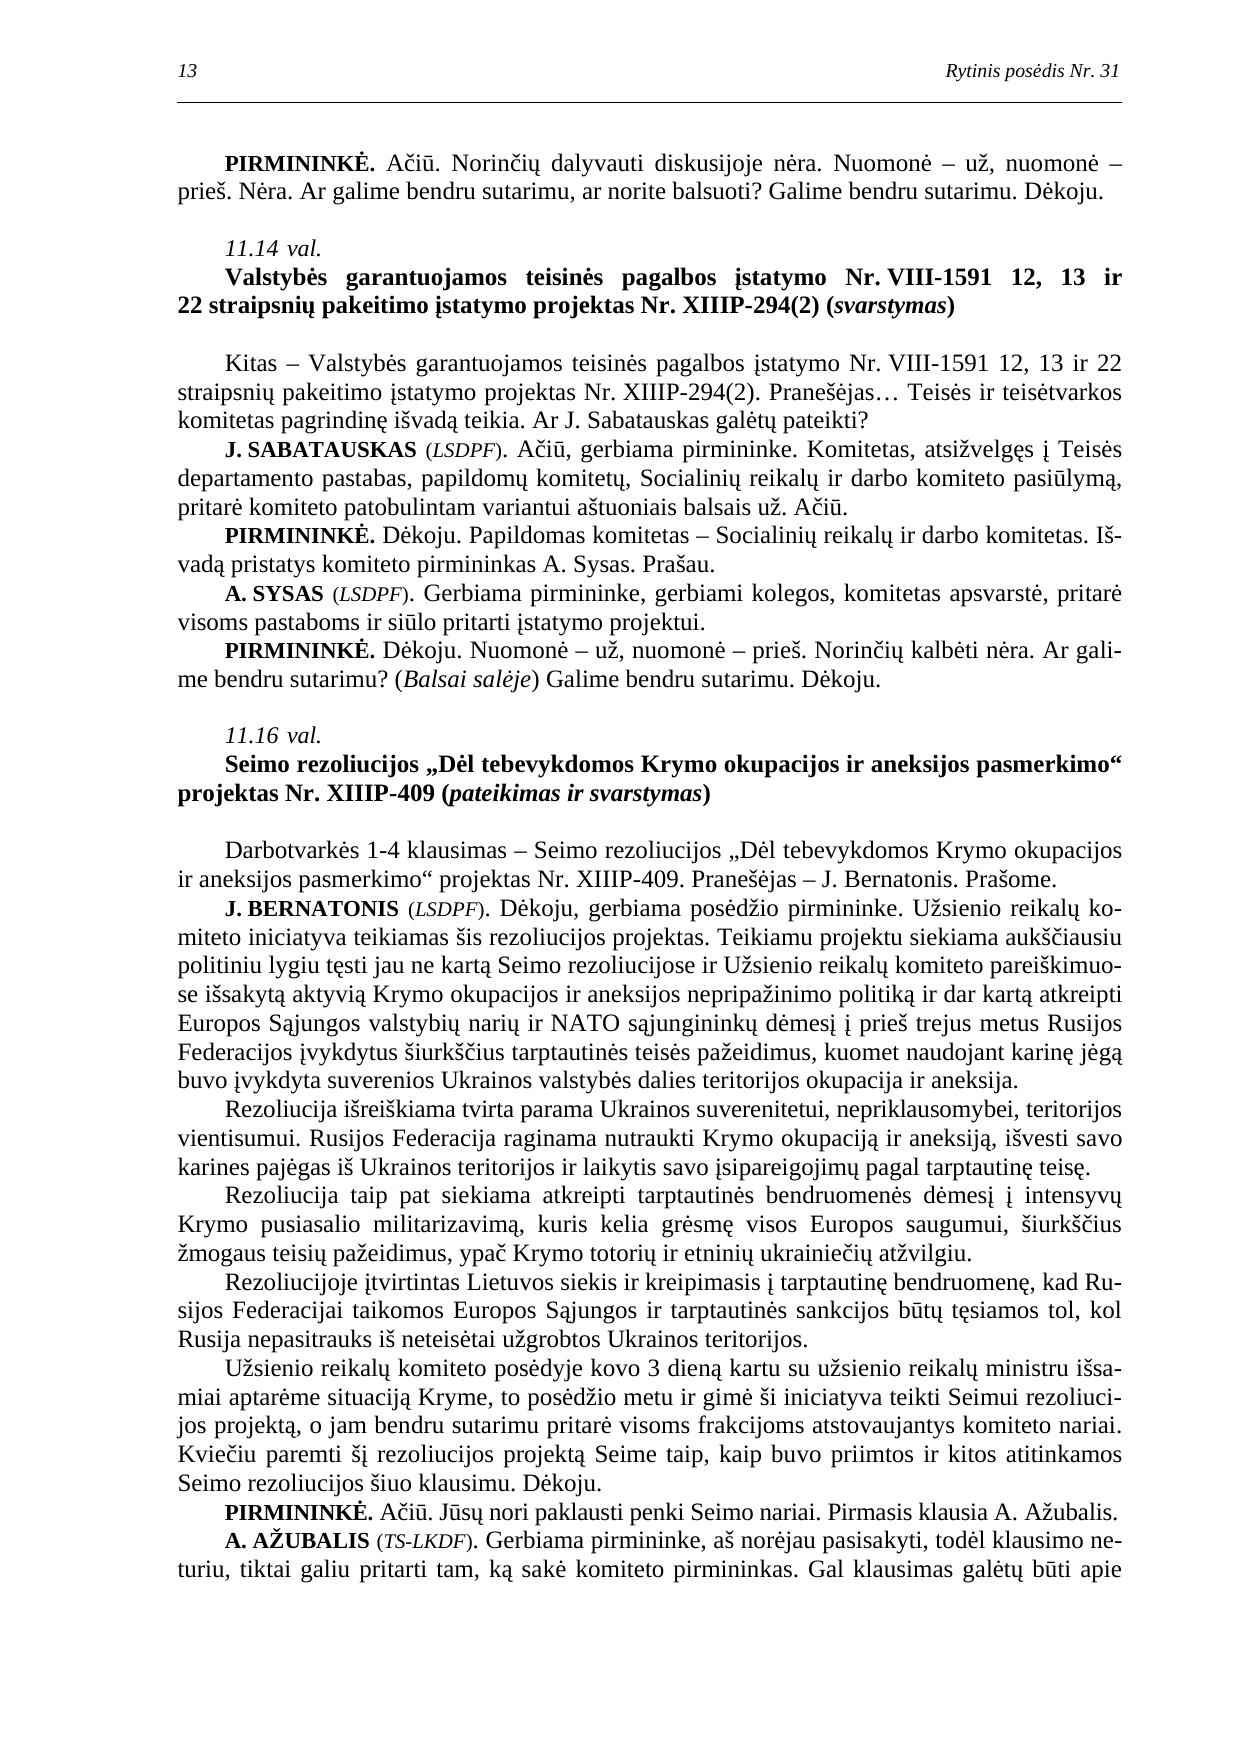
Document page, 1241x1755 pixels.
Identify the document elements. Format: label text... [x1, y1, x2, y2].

text Re­zo­liu­ci­jo­je įtvir­tin­tas Lie­tu­vos sie­kis ir krei­pi­ma­sis į tarp­tau­ti­nę ben­druo­me­nę, kad Ru­si­jos Fe­de­ra­ci­jai tai­ko­mos Eu­ro­pos Są­jun­gos ir tarp­tau­ti­nės sank­ci­jos būtų tęsiamos tol, kol Ru­si­ja nepa­si­trauks iš ne­tei­sė­tai už­grob­tos Uk­rai­nos te­ri­to­ri­jos. [177, 1267, 1122, 1353]
text PIRMININKĖ. Dė­ko­ju. Pa­pil­do­mas ko­mi­te­tas – So­cia­li­nių rei­ka­lų ir dar­bo ko­mi­te­tas. Iš­va­dą pri­sta­tys ko­mi­te­to pir­mi­nin­kas A. Sy­sas. Pra­šau. [177, 520, 1122, 578]
text Re­zo­liu­ci­ja iš­reiš­kia­ma tvir­ta pa­ra­ma Uk­rai­nos su­ve­re­ni­te­tui, ne­pri­klau­so­my­bei, te­ri­to­ri­jos vien­ti­su­mui. Ru­si­jos Fe­de­ra­ci­ja ra­gi­na­ma nu­trauk­ti Kry­mo oku­pa­ci­ją ir anek­si­ją, iš­ves­ti sa­vo ka­ri­nes pa­jė­gas iš Uk­rai­nos te­ri­to­ri­jos ir lai­ky­tis sa­vo įsi­pa­rei­go­ji­mų pa­gal tarp­tau­ti­nę tei­sę. [177, 1094, 1122, 1180]
text PIRMININKĖ. Dė­ko­ju. Nuo­mo­nė – už, nuo­mo­nė – prieš. No­rin­čių kal­bė­ti nė­ra. Ar ga­li­me ben­dru su­ta­ri­mu? (Bal­sai sa­lė­je) Ga­li­me ben­dru su­ta­ri­mu. Dė­ko­ju. [177, 635, 1122, 693]
text Vals­ty­bės ga­ran­tuo­ja­mos tei­si­nės pa­gal­bos įsta­ty­mo Nr. VIII-1591 12, 13 ir 22 straips­nių pa­kei­ti­mo įsta­ty­mo pro­jek­tas Nr. XIIIP-294(2) (svars­ty­mas) [177, 262, 1122, 319]
text Sei­mo re­zo­liu­ci­jos „Dėl te­be­vyk­do­mos Kry­mo oku­pa­ci­jos ir anek­si­jos pa­smer­ki­mo“ pro­jek­tas Nr. XIIIP-409 (pa­tei­ki­mas ir svars­ty­mas) [177, 749, 1122, 807]
text 11.14 val. [224, 234, 1122, 262]
text J. SABATAUSKAS (LSDPF). Ačiū, ger­bia­ma pir­mi­nin­ke. Ko­mi­te­tas, at­si­žvel­gęs į Tei­sės de­par­ta­men­to pa­sta­bas, pa­pil­do­mų ko­mi­te­tų, So­cia­li­nių rei­ka­lų ir dar­bo ko­mi­te­to pa­siū­ly­mą, pri­ta­rė ko­mi­te­to pa­to­bu­lin­tam va­rian­tui aš­tuo­niais bal­sais už. Ačiū. [177, 434, 1122, 520]
text Ki­tas – Vals­ty­bės ga­ran­tuo­ja­mos tei­si­nės pa­gal­bos įsta­ty­mo Nr. VIII-1591 12, 13 ir 22 strai­ps­nių pa­kei­ti­mo įsta­ty­mo pro­jek­tas Nr. XIIIP-294(2). Pra­ne­šė­jas… Tei­sės ir tei­sėt­var­kos ko­mi­te­tas pa­grin­di­nę iš­va­dą tei­kia. Ar J. Sa­ba­taus­kas ga­lė­tų pa­teik­ti? [177, 348, 1122, 434]
text PIRMININKĖ. Ačiū. Jū­sų no­ri pa­klaus­ti pen­ki Sei­mo na­riai. Pir­ma­sis klau­sia A. Ažu­ba­lis. [177, 1497, 1122, 1525]
text A. AŽUBALIS (TS-LKDF). Ger­bia­ma pir­mi­nin­ke, aš no­rė­jau pa­si­sa­ky­ti, to­dėl klau­si­mo ne­tu­riu, tik­tai ga­liu pri­tar­ti tam, ką sa­kė ko­mi­te­to pir­mi­nin­kas. Gal klau­si­mas ga­lė­tų bū­ti apie [177, 1525, 1122, 1583]
text Už­sie­nio rei­ka­lų ko­mi­te­to po­sė­dy­je ko­vo 3 die­ną kar­tu su už­sie­nio rei­ka­lų mi­nist­ru iš­sa­miai ap­ta­rė­me si­tu­a­ci­ją Kry­me, to po­sė­džio me­tu ir gi­mė ši ini­cia­ty­va teik­ti Sei­mui re­zo­liu­ci­jos pro­jek­tą, o jam ben­dru su­ta­ri­mu pri­ta­rė vi­soms frak­ci­joms at­sto­vau­jan­tys ko­mi­te­to na­riai. Kvie­čiu pa­rem­ti šį re­zo­liu­ci­jos pro­jek­tą Sei­me taip, kaip bu­vo pri­im­tos ir ki­tos ati­tin­ka­mos Sei­mo re­zo­liu­ci­jos šiuo klau­si­mu. Dė­ko­ju. [177, 1353, 1122, 1497]
text Re­zo­liu­ci­ja taip pat sie­kia­ma at­kreip­ti tarp­tau­ti­nės ben­druo­me­nės dė­me­sį į in­ten­sy­vų Kry­mo pu­sia­sa­lio mi­li­ta­ri­za­vi­mą, ku­ris ke­lia grės­mę vi­sos Eu­ro­pos sau­gu­mui, šiurkš­čius žmo­gaus tei­sių pa­žei­di­mus, ypač Kry­mo to­to­rių ir et­ni­nių uk­rai­nie­čių at­žvil­giu. [177, 1180, 1122, 1267]
text PIRMININKĖ. Ačiū. No­rin­čių da­ly­vau­ti dis­ku­si­jo­je nė­ra. Nuo­mo­nė – už, nuo­mo­nė – prieš. Nė­ra. Ar ga­li­me ben­dru su­ta­ri­mu, ar no­ri­te bal­suo­ti? Ga­li­me ben­dru su­ta­ri­mu. Dė­ko­ju. [177, 148, 1122, 205]
text J. BERNATONIS (LSDPF). Dė­ko­ju, ger­bia­ma po­sė­džio pir­mi­nin­ke. Už­sie­nio rei­ka­lų ko­mi­te­to ini­cia­ty­va tei­kia­mas šis re­zo­liu­ci­jos pro­jek­tas. Tei­kia­mu pro­jek­tu sie­kia­ma aukš­čiau­siu po­li­ti­niu ly­giu tęs­ti jau ne kar­tą Sei­mo re­zo­liu­ci­jo­se ir Už­sie­nio rei­ka­lų ko­mi­te­to pa­reiš­ki­muo­se iš­sa­ky­tą ak­ty­vią Kry­mo oku­pa­ci­jos ir anek­si­jos ne­pri­pa­ži­ni­mo po­li­ti­ką ir dar kar­tą at­kreip­ti Eu­ro­pos Są­jun­gos vals­ty­bių na­rių ir NATO są­jun­gi­nin­kų dė­me­sį į prieš tre­jus me­tus Ru­si­jos Fe­de­ra­ci­jos įvyk­dy­tus šiurkš­čius tarp­tau­ti­nės tei­sės pa­žei­di­mus, kuo­met nau­do­jant ka­ri­nę jė­gą bu­vo įvyk­dy­ta su­ve­re­nios Uk­rai­nos vals­ty­bės da­lies te­ri­to­ri­jos oku­pa­ci­ja ir anek­si­ja. [177, 893, 1122, 1094]
text 11.16 val. [224, 722, 1122, 749]
text Dar­bo­tvarkės 1-4 klau­si­mas – Sei­mo re­zo­liu­ci­jos „Dėl te­be­vyk­do­mos Kry­mo oku­pa­ci­jos ir anek­si­jos pa­smer­ki­mo“ pro­jek­tas Nr. XIIIP-409. Pra­ne­šė­jas – J. Ber­na­to­nis. Pra­šo­me. [177, 835, 1122, 893]
text A. SYSAS (LSDPF). Ger­bia­ma pir­mi­nin­ke, ger­bia­mi ko­le­gos, ko­mi­te­tas ap­svars­tė, pri­ta­rė vi­soms pa­sta­boms ir siū­lo pri­tar­ti įsta­ty­mo pro­jek­tui. [177, 578, 1122, 635]
